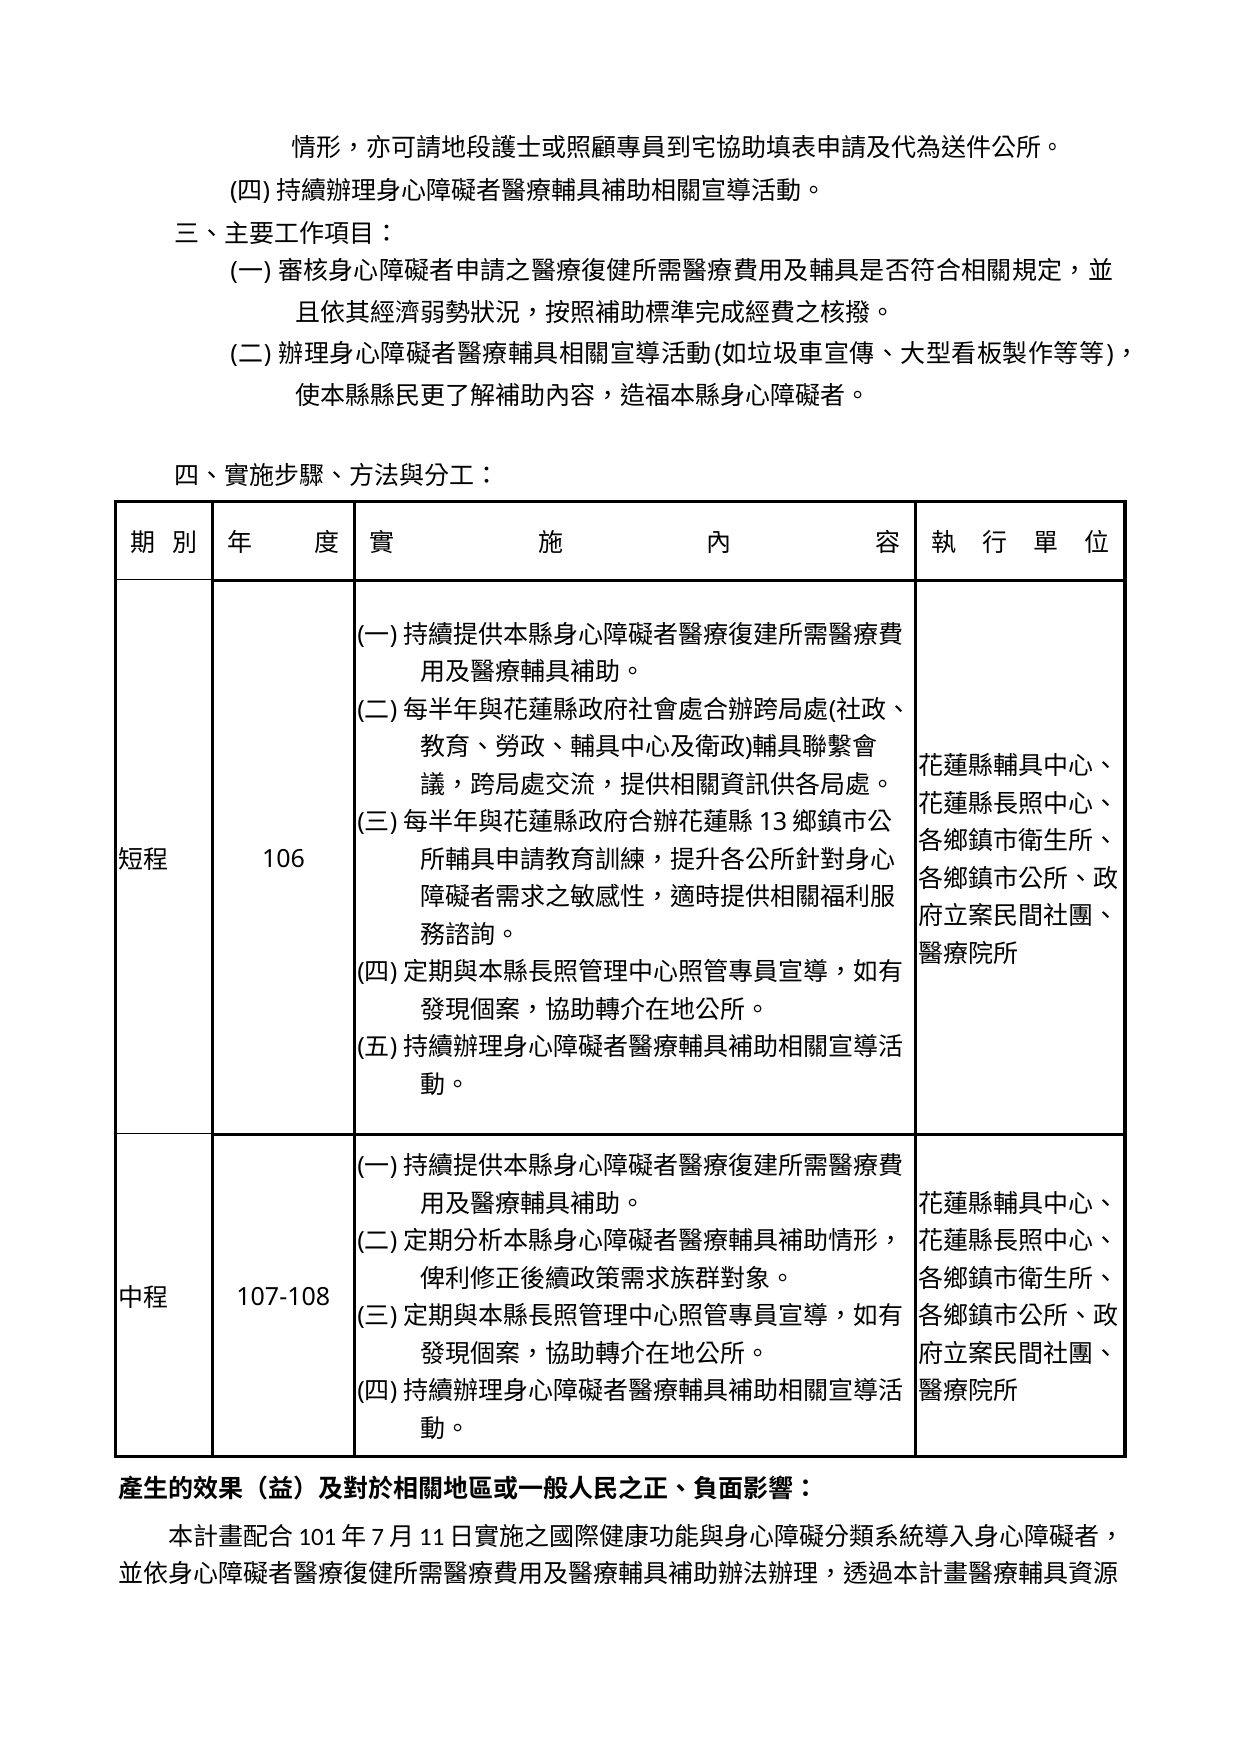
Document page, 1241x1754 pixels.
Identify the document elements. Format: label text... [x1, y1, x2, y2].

text (四) 持續辦理身心障礙者醫療輔具補助相關宣導活動。 [117, 170, 1122, 207]
table_cell 花蓮縣輔具中心、花蓮縣長照中心、各鄉鎮市衛生所、各鄉鎮市公所、政府立案民間社團、醫療院所 [917, 1136, 1123, 1455]
table_header 年度 [214, 503, 353, 579]
table_cell 花蓮縣輔具中心、花蓮縣長照中心、各鄉鎮市衛生所、各鄉鎮市公所、政府立案民間社團、醫療院所 [917, 582, 1123, 1133]
table_cell 107-108 [214, 1136, 353, 1455]
table_cell 106 [214, 582, 353, 1133]
table_header 實施內容 [356, 503, 914, 579]
text (一) 審核身心障礙者申請之醫療復健所需醫療費用及輔具是否符合相關規定，並且依其經濟弱勢狀況，按照補助標準完成經費之核撥。 [230, 250, 1114, 328]
table_cell (一) 持續提供本縣身心障礙者醫療復建所需醫療費用及醫療輔具補助。 (二) 定期分析本縣身心障礙者醫療輔具補助情形，俾利修正後續政策需求族群對象。 (三) 定期與本縣長照管理中心照管專員宣導，如有發現個案，協助轉介在地公所。 (四) 持續辦理身心障礙者醫療輔具補助相關宣導活動。 [356, 1136, 914, 1455]
table_header 執行單位 [917, 503, 1123, 579]
text 三、主要工作項目： [118, 213, 1122, 250]
table_cell 短程 [117, 580, 211, 1133]
text 本計畫配合101年7月11日實施之國際健康功能與身心障礙分類系統導入身心障礙者，並依身心障礙者醫療復健所需醫療費用及醫療輔具補助辦法辦理，透過本計畫醫療輔具資源 [118, 1515, 1122, 1590]
text (二) 辦理身心障礙者醫療輔具相關宣導活動(如垃圾車宣傳、大型看板製作等等)，使本縣縣民更了解補助內容，造福本縣身心障礙者。 [230, 334, 1114, 412]
text 產生的效果（益）及對於相關地區或一般人民之正、負面影響： [118, 1468, 1122, 1505]
table_cell (一) 持續提供本縣身心障礙者醫療復建所需醫療費用及醫療輔具補助。 (二) 每半年與花蓮縣政府社會處合辦跨局處(社政、教育、勞政、輔具中心及衛政)輔具聯繫會議，跨局處交流，提供相關資訊供各局處。 (三) 每半年與花蓮縣政府合辦花蓮縣13鄉鎮市公所輔具申請教育訓練，提升各公所針對身心障礙者需求之敏感性，適時提供相關福利服務諮詢。 (四) 定期與本縣長照管理中心照管專員宣導，如有發現個案，協助轉介在地公所。 (五) 持續辦理身心障礙者醫療輔具補助相關宣導活動。 [356, 582, 914, 1133]
table_header 期別 [117, 503, 211, 579]
text 四、實施步驟、方法與分工： [118, 454, 1122, 492]
text 情形，亦可請地段護士或照顧專員到宅協助填表申請及代為送件公所。 [230, 127, 1137, 164]
table_cell 中程 [117, 1134, 211, 1455]
